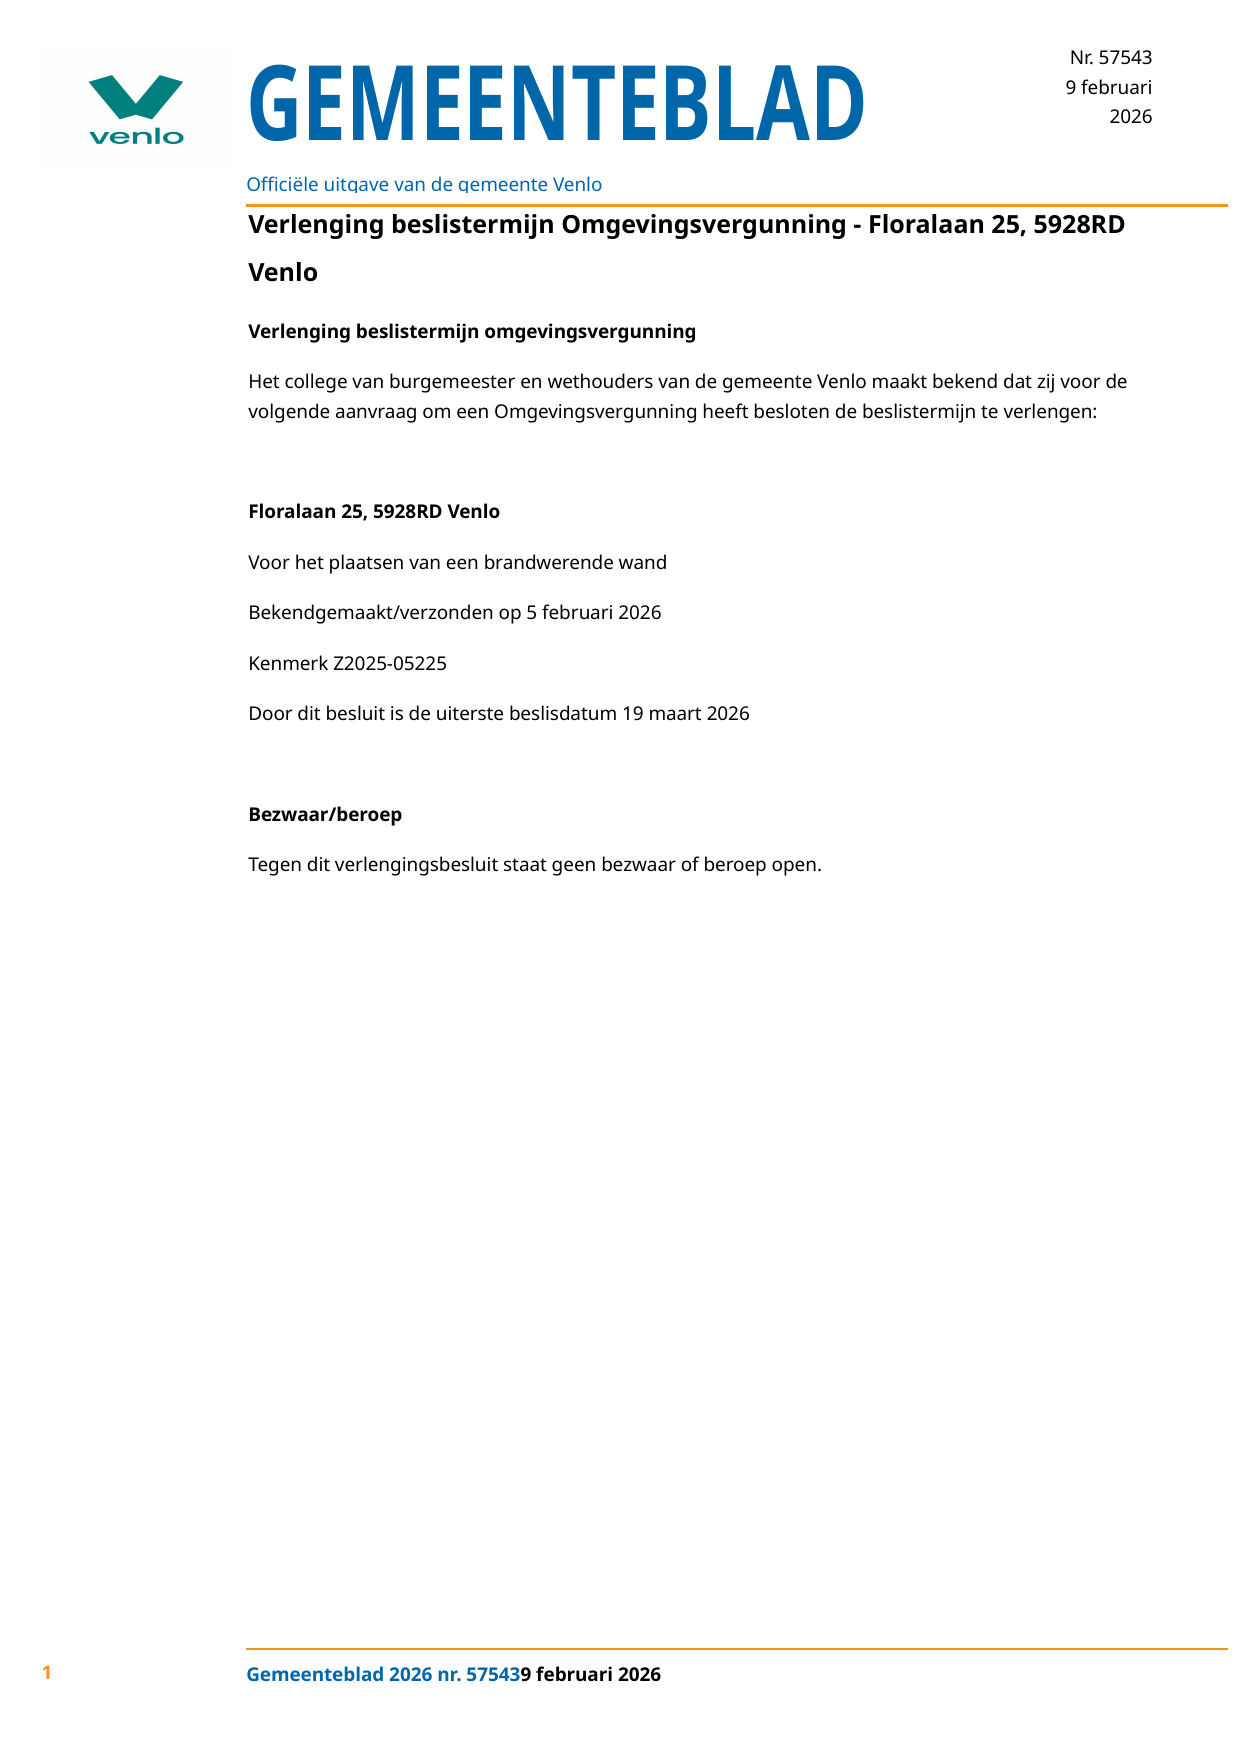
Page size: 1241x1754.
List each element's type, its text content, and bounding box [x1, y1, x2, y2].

text Verlenging beslistermijn Omgevingsvergunning - Floralaan 25, 5928RD Venlo [248, 207, 1152, 288]
text Bekendgemaakt/verzonden op 5 februari 2026 [248, 599, 1152, 625]
text Het college van burgemeester en wethouders van de gemeente Venlo maakt bekend dat zij voor de volgende aanvraag om een Omgevingsvergunning heeft besloten de beslistermijn te verlengen: [248, 368, 1152, 424]
text Floralaan 25, 5928RD Venlo [248, 499, 1152, 524]
text Voor het plaatsen van een brandwerende wand [248, 549, 1152, 575]
text Verlenging beslistermijn omgevingsvergunning [248, 318, 1152, 344]
picture [41, 47, 231, 172]
text Bezwaar/beroep [248, 801, 1152, 827]
text Kenmerk Z2025-05225 [248, 650, 1152, 676]
text Door dit besluit is de uiterste beslisdatum 19 maart 2026 [248, 700, 1152, 726]
text Tegen dit verlengingsbesluit staat geen bezwaar of beroep open. [248, 852, 1152, 877]
